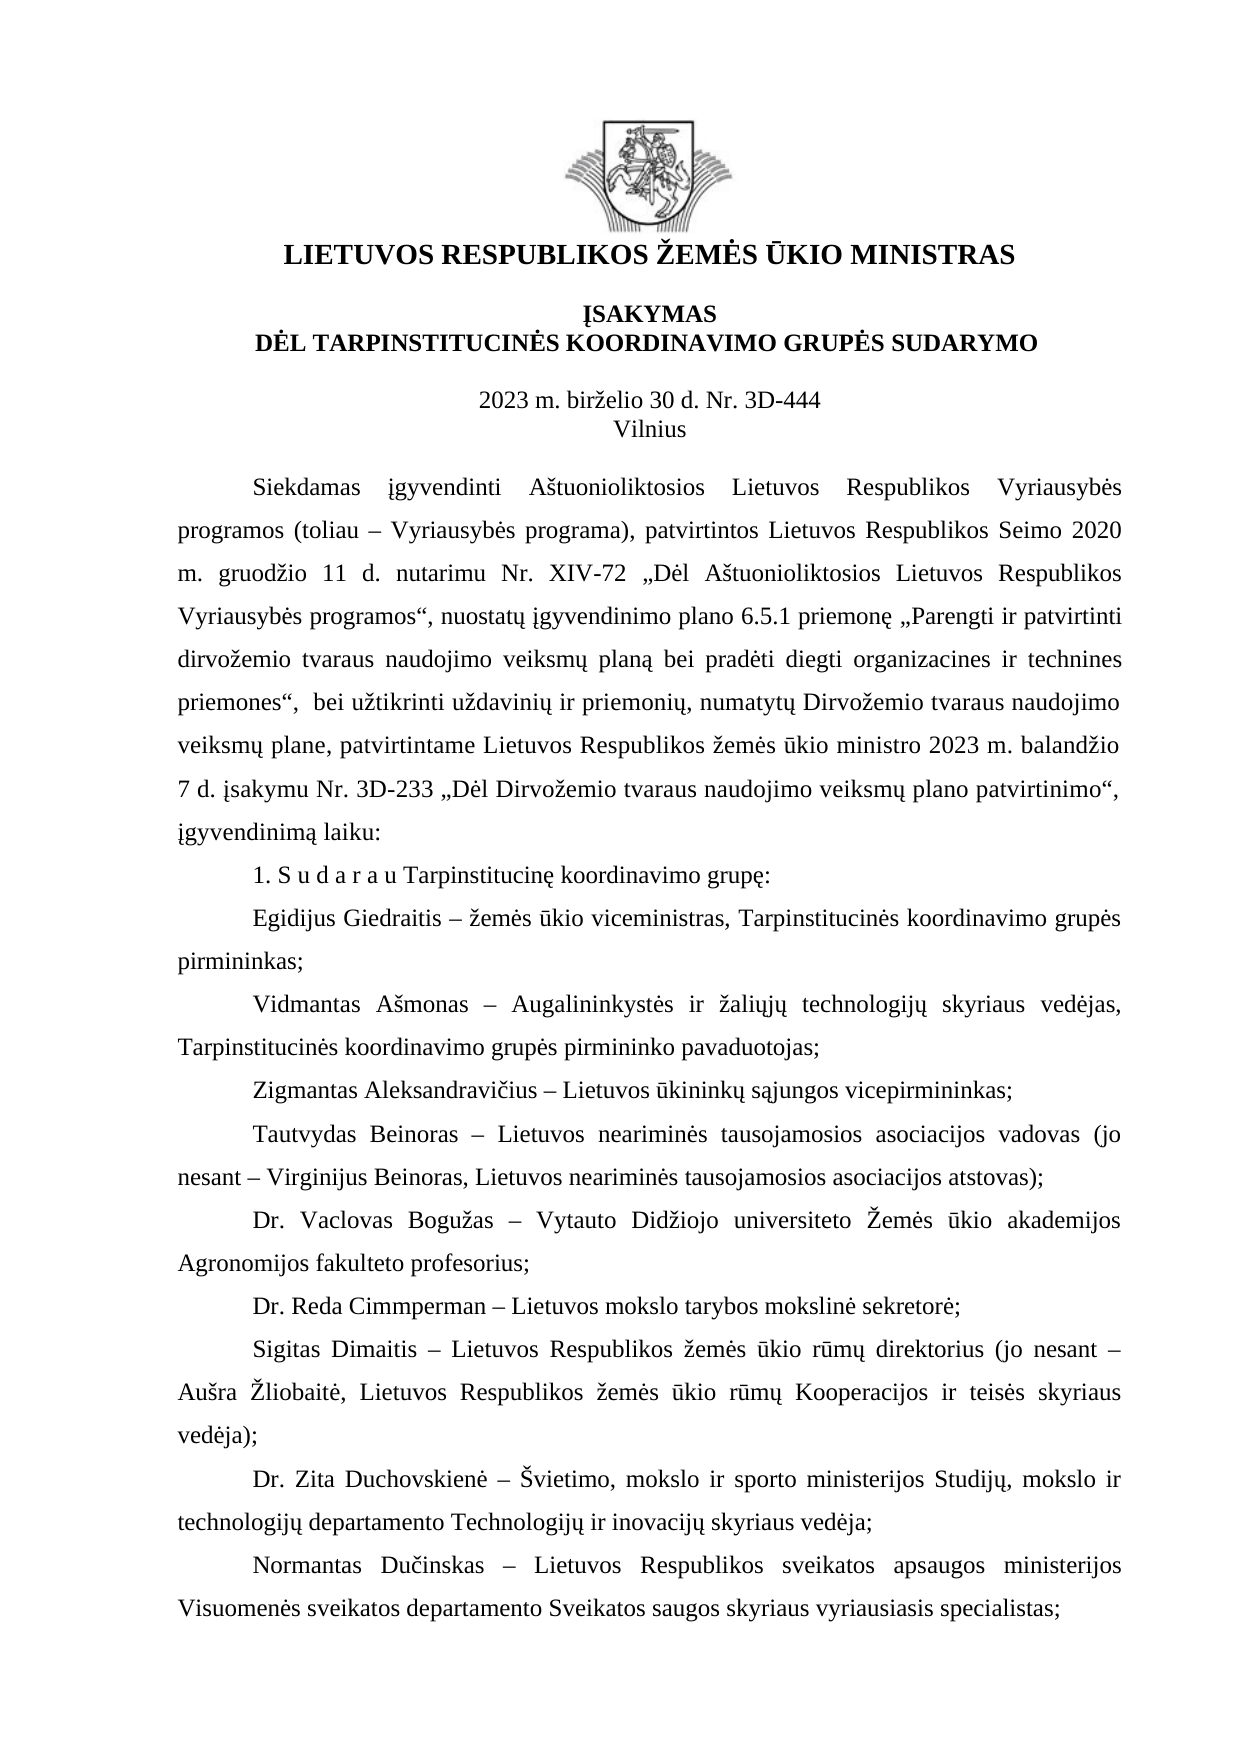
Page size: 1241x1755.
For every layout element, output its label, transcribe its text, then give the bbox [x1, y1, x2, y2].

text Dr. Zita Duchovskienė – Švietimo, mokslo ir sporto ministerijos Studijų, mokslo ir technologijų departamento Technologijų ir inovacijų skyriaus vedėja; [177, 1464, 1122, 1536]
text Sigitas Dimaitis – Lietuvos Respublikos žemės ūkio rūmų direktorius (jo nesant – Aušra Žliobaitė, Lietuvos Respublikos žemės ūkio rūmų Kooperacijos ir teisės skyriaus vedėja); [177, 1334, 1122, 1449]
text Egidijus Giedraitis – žemės ūkio viceministras, Tarpinstitucinės koordinavimo grupės pirmininkas; [177, 903, 1122, 975]
text Vilnius [177, 414, 1122, 443]
text 2023 m. birželio 30 d. Nr. 3D-444 [177, 386, 1122, 414]
text Tautvydas Beinoras – Lietuvos neariminės tausojamosios asociacijos vadovas (jo nesant – Virginijus Beinoras, Lietuvos neariminės tausojamosios asociacijos atstovas); [177, 1119, 1122, 1191]
text LIETUVOS RESPUBLIKOS ŽEMĖS ŪKIO MINISTRAS [177, 237, 1122, 271]
text 1. S u d a r a u Tarpinstitucinę koordinavimo grupę: [177, 860, 1122, 889]
text Siekdamas įgyvendinti Aštuonioliktosios Lietuvos Respublikos Vyriausybės programos (toliau – Vyriausybės programa), patvirtintos Lietuvos Respublikos Seimo 2020 m. gruodžio 11 d. nutarimu Nr. XIV-72 „Dėl Aštuonioliktosios Lietuvos Respublikos Vyriausybės programos“, nuostatų įgyvendinimo plano 6.5.1 priemonę „Parengti ir patvirtinti dirvožemio tvaraus naudojimo veiksmų planą bei pradėti diegti organizacines ir technines priemones“, bei užtikrinti uždavinių ir priemonių, numatytų Dirvožemio tvaraus naudojimo veiksmų plane, patvirtintame Lietuvos Respublikos žemės ūkio ministro 2023 m. balandžio 7 d. įsakymu Nr. 3D-233 „Dėl Dirvožemio tvaraus naudojimo veiksmų plano patvirtinimo“, įgyvendinimą laiku: [177, 472, 1122, 846]
text Dr. Vaclovas Bogužas – Vytauto Didžiojo universiteto Žemės ūkio akademijos Agronomijos fakulteto profesorius; [177, 1205, 1122, 1277]
text Normantas Dučinskas – Lietuvos Respublikos sveikatos apsaugos ministerijos Visuomenės sveikatos departamento Sveikatos saugos skyriaus vyriausiasis specialistas; [177, 1550, 1122, 1622]
text DĖL tarpinstitucinės koordinavimo grupės SUDARYMO [177, 328, 1122, 357]
text Vidmantas Ašmonas – Augalininkystės ir žaliųjų technologijų skyriaus vedėjas, Tarpinstitucinės koordinavimo grupės pirmininko pavaduotojas; [177, 989, 1122, 1061]
text ĮSAKYMAS [177, 299, 1122, 328]
text Dr. Reda Cimmperman – Lietuvos mokslo tarybos mokslinė sekretorė; [177, 1291, 1122, 1320]
text Zigmantas Aleksandravičius – Lietuvos ūkininkų sąjungos vicepirmininkas; [177, 1076, 1122, 1104]
